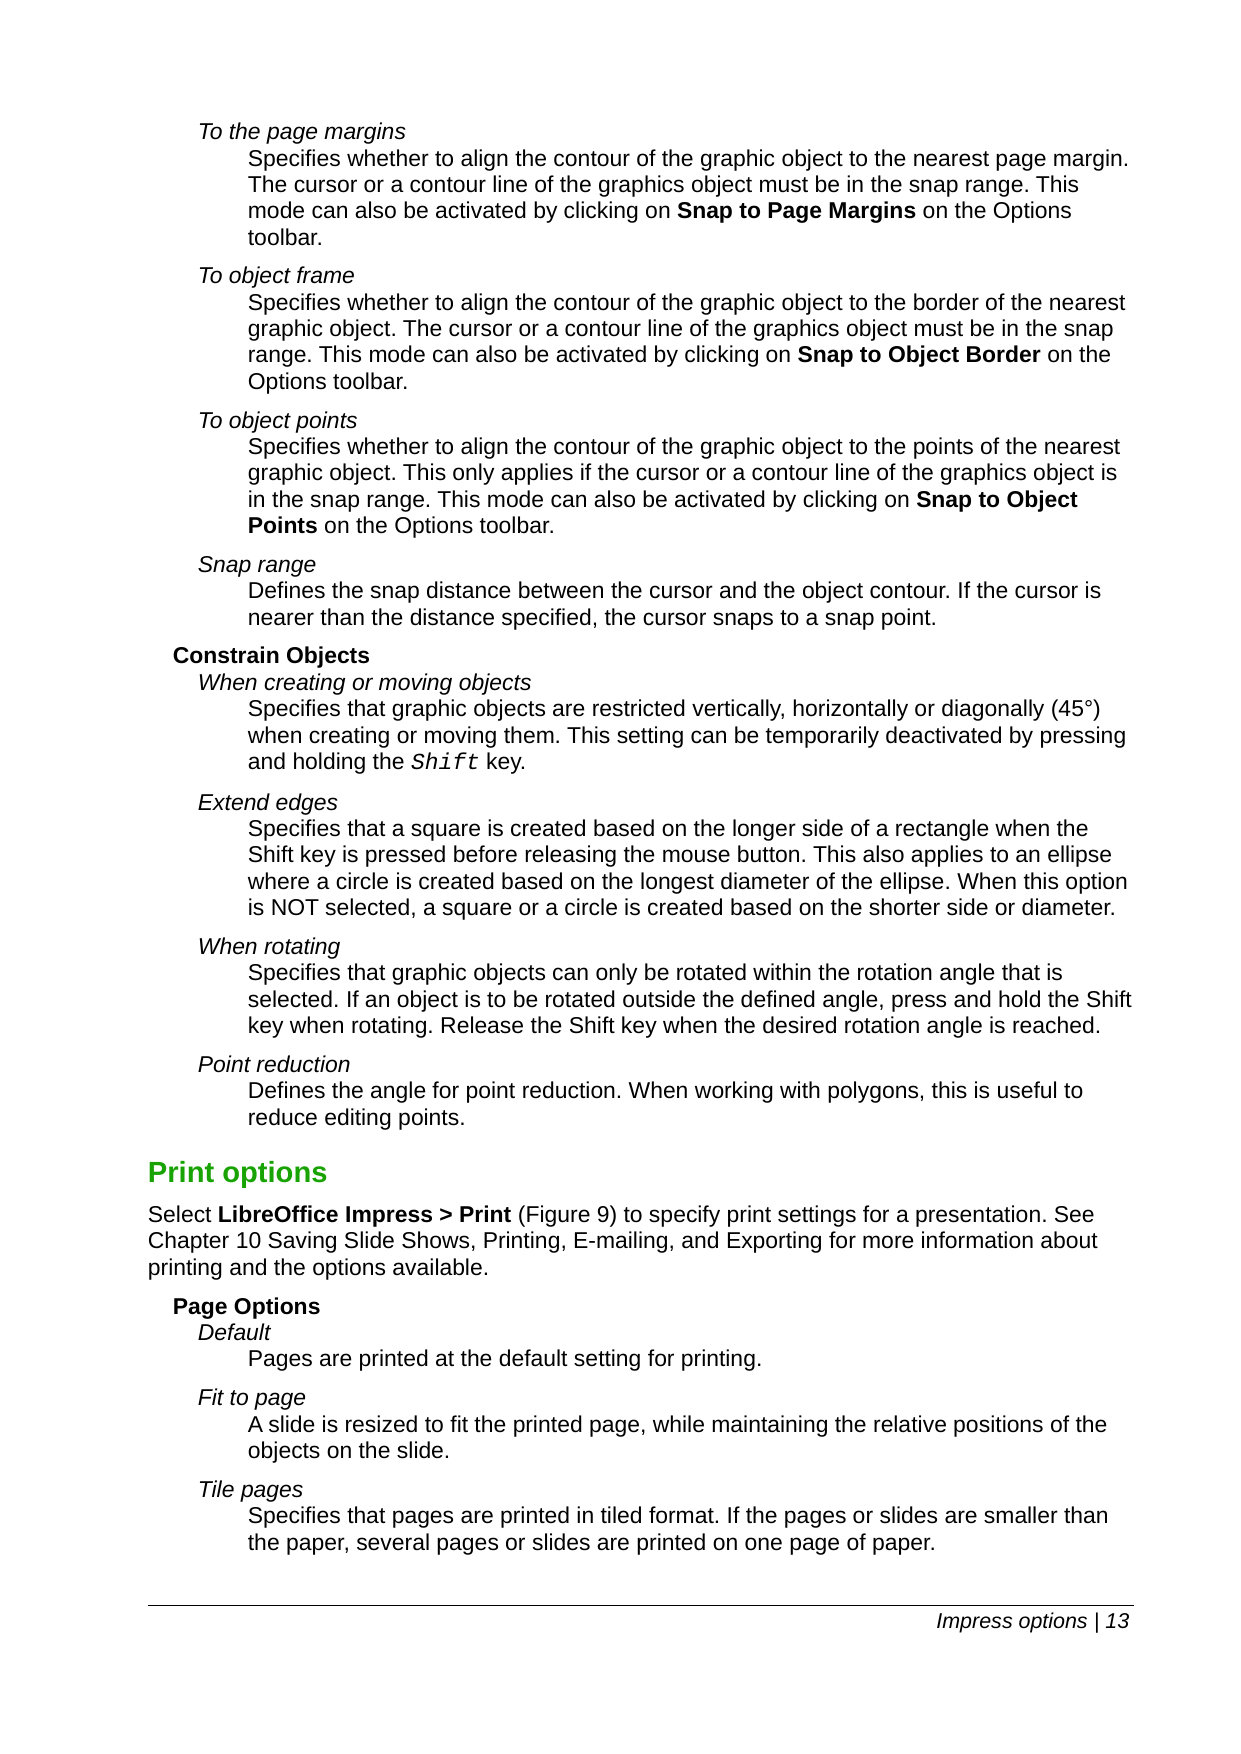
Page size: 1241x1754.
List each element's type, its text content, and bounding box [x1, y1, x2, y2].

text Fit to page [198, 1384, 1134, 1411]
text A slide is resized to fit the printed page, while maintaining the relative positions of the objects on the slide. [248, 1411, 1134, 1463]
text Pages are printed at the default setting for printing. [248, 1345, 1134, 1372]
text Specifies whether to align the contour of the graphic object to the border of the nearest graphic object. The cursor or a contour line of the graphics object must be in the snap range. This mode can also be activated by clicking on Snap to Object Border on the Options toolbar. [248, 289, 1134, 394]
text Specifies that graphic objects can only be rotated within the rotation angle that is selected. If an object is to be rotated outside the defined angle, press and hold the Shift key when rotating. Release the Shift key when the desired rotation angle is reached. [248, 959, 1134, 1038]
text Select LibreOffice Impress > Print (Figure 9) to specify print settings for a presentation. See Chapter 10 Saving Slide Shows, Printing, E-mailing, and Exporting for more information about printing and the options available. [148, 1201, 1134, 1280]
text Specifies that graphic objects are restricted vertically, horizontally or diagonally (45°) when creating or moving them. This setting can be temporarily deactivated by pressing and holding the Shift key. [248, 695, 1134, 776]
text Defines the angle for point reduction. When working with polygons, this is useful to reduce editing points. [248, 1077, 1134, 1130]
text Specifies whether to align the contour of the graphic object to the nearest page margin. The cursor or a contour line of the graphics object must be in the snap range. This mode can also be activated by clicking on Snap to Page Margins on the Options toolbar. [248, 144, 1134, 250]
text To the page margins [198, 118, 1134, 144]
subtitle Print options [148, 1155, 1134, 1188]
text Tile pages [198, 1476, 1134, 1502]
text When rotating [198, 933, 1134, 959]
text Specifies that a square is created based on the longer side of a rectangle when the Shift key is pressed before releasing the mouse button. This also applies to an ellipse where a circle is created based on the longest diameter of the ellipse. When this option is NOT selected, a square or a circle is created based on the shorter side or diameter. [248, 815, 1134, 921]
text Defines the snap distance between the cursor and the object contour. If the cursor is nearer than the distance specified, the cursor snaps to a snap point. [248, 577, 1134, 630]
text Page Options [173, 1293, 1134, 1319]
text Point reduction [198, 1051, 1134, 1077]
text When creating or moving objects [198, 669, 1134, 695]
text Default [198, 1319, 1134, 1345]
text Constrain Objects [173, 642, 1134, 669]
text Specifies whether to align the contour of the graphic object to the points of the nearest graphic object. This only applies if the cursor or a contour line of the graphics object is in the snap range. This mode can also be activated by clicking on Snap to Object Points on the Options toolbar. [248, 433, 1134, 538]
text To object frame [198, 262, 1134, 289]
text Specifies that pages are printed in tiled format. If the pages or slides are smaller than the paper, several pages or slides are printed on one page of paper. [248, 1502, 1134, 1555]
text Extend edges [198, 789, 1134, 815]
text To object points [198, 407, 1134, 433]
text Snap range [198, 551, 1134, 577]
